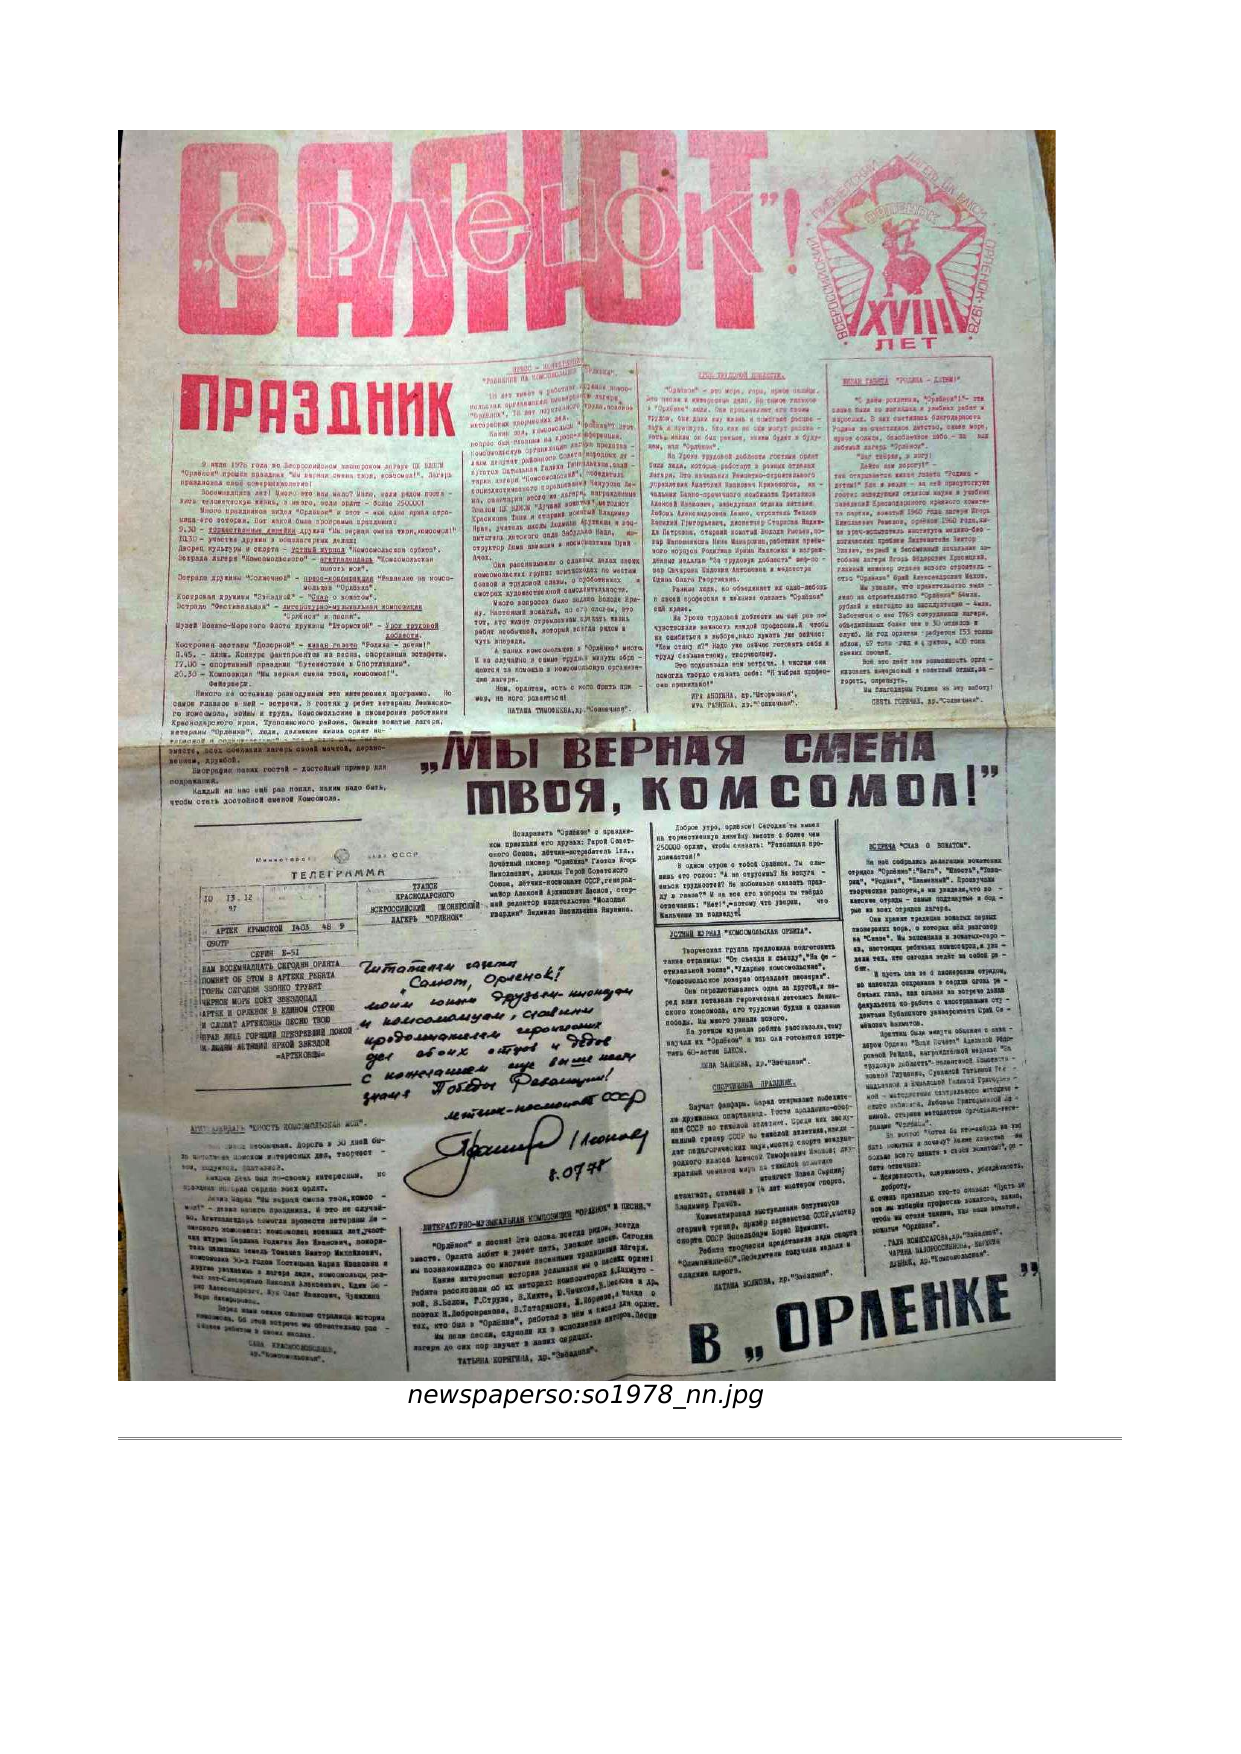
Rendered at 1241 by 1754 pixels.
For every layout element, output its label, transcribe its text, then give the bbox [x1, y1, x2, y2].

picture [118, 130, 1056, 1381]
text newspaperso:so1978_nn.jpg [118, 1381, 1056, 1410]
